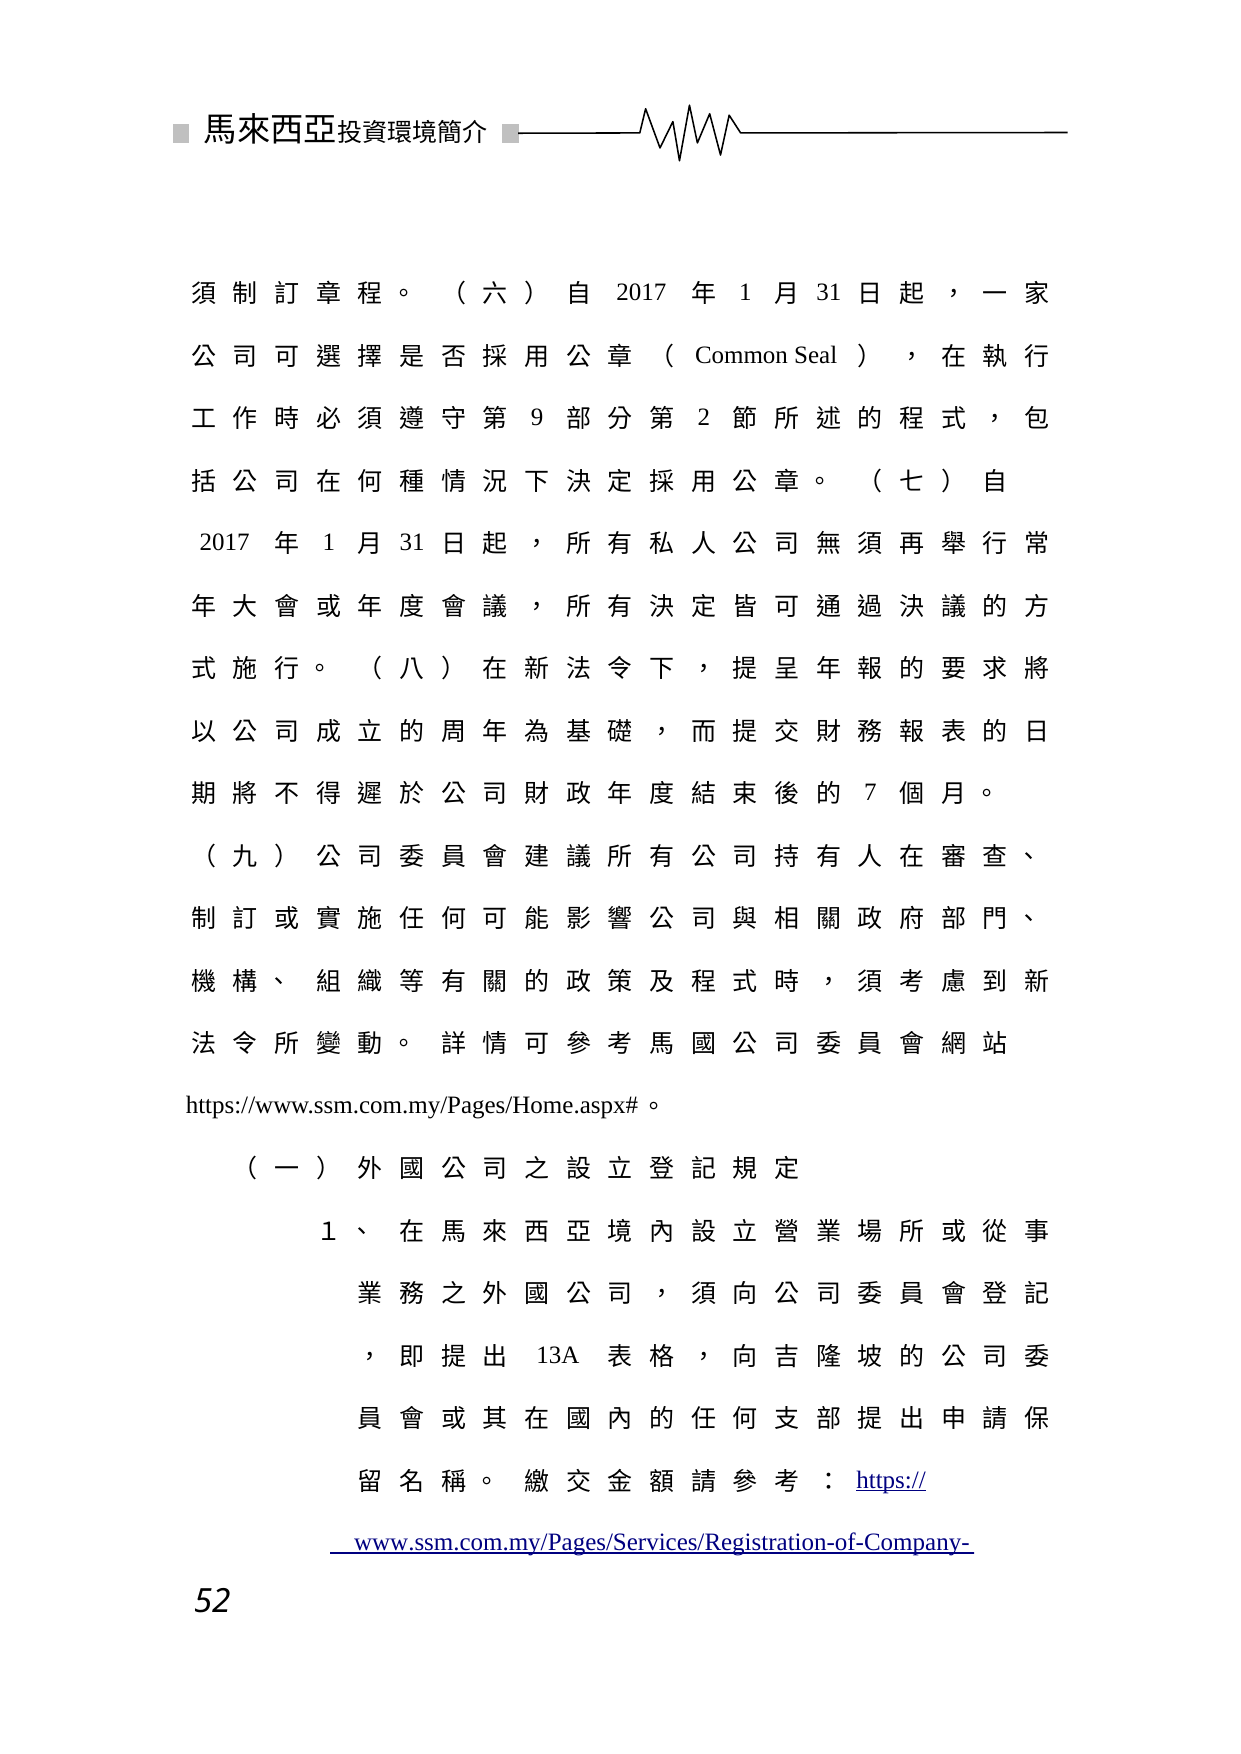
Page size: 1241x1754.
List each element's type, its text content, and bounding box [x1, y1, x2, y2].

text 須制訂章程。（六）自2017年1月31日起，一家公司可選擇是否採用公章（Common Seal），在執行工作時必須遵守第9部分第2節所述的程式，包括公司在何種情況下決定採用公章。（七）自2017年1月31日起，所有私人公司無須再舉行常年大會或年度會議，所有決定皆可通過決議的方式施行。（八）在新法令下，提呈年報的要求將以公司成立的周年為基礎，而提交財務報表的日期將不得遲於公司財政年度結束後的7個月。（九）公司委員會建議所有公司持有人在審查、制訂或實施任何可能影響公司與相關政府部門、機構、組織等有關的政策及程式時，須考慮到新法令所變動。詳情可參考馬國公司委員會網站https://www.ssm.com.my/Pages/Home.aspx#。 [183, 250, 1058, 1125]
text （一）外國公司之設立登記規定 [207, 1125, 1058, 1188]
text １、在馬來西亞境內設立營業場所或從事業務之外國公司，須向公司委員會登記，即提出13A表格，向吉隆坡的公司委員會或其在國內的任何支部提出申請保留名稱。繳交金額請參考：https://www.ssm.com.my/Pages/Services/Registration-of-Company- [281, 1188, 1058, 1563]
